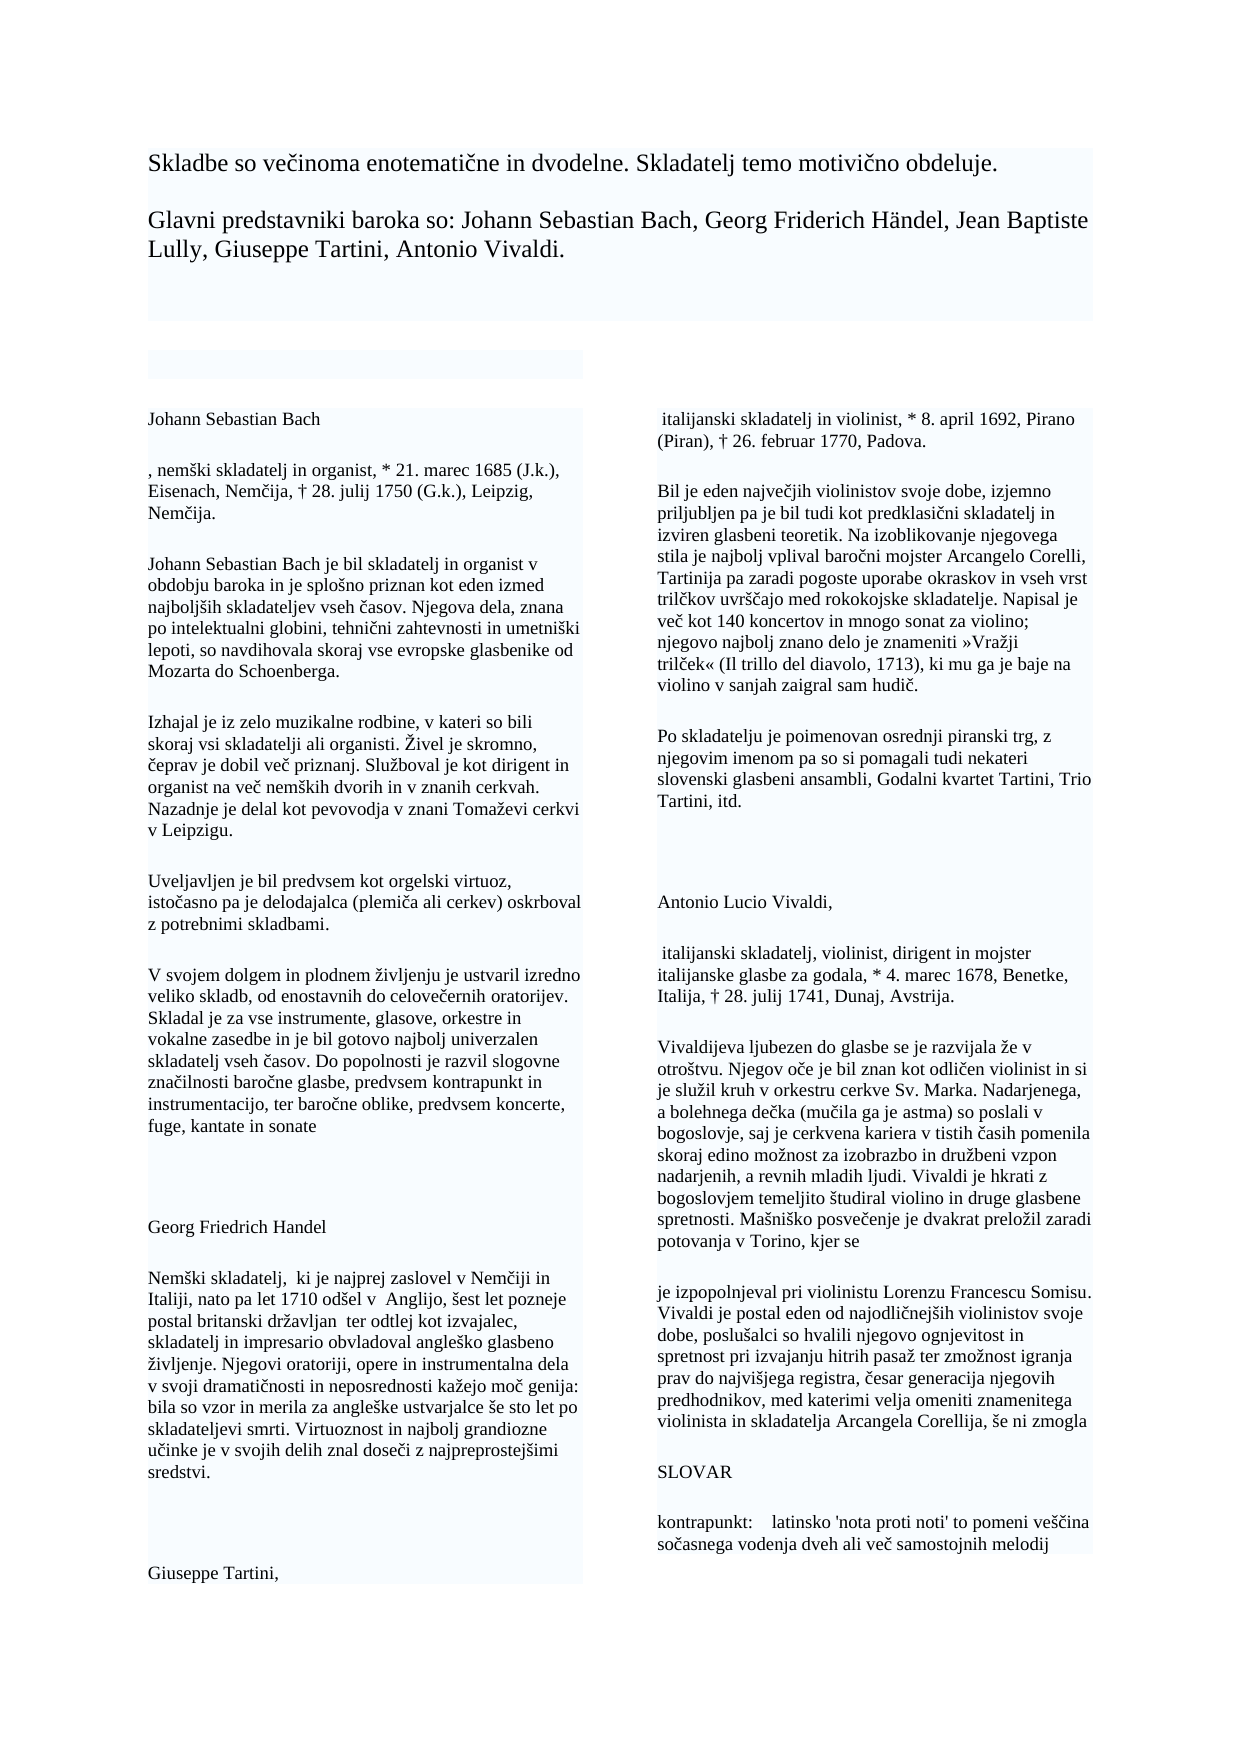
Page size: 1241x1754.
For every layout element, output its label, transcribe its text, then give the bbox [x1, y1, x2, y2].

text Vivaldijeva ljubezen do glasbe se je razvijala že v otroštvu. Njegov oče je bil znan kot odličen violinist in si je služil kruh v orkestru cerkve Sv. Marka. Nadarjenega, a bolehnega dečka (mučila ga je astma) so poslali v bogoslovje, saj je cerkvena kariera v tistih časih pomenila skoraj edino možnost za izobrazbo in družbeni vzpon nadarjenih, a revnih mladih ljudi. Vivaldi je hkrati z bogoslovjem temeljito študiral violino in druge glasbene spretnosti. Mašniško posvečenje je dvakrat preložil zaradi potovanja v Torino, kjer se [657, 1036, 1093, 1251]
text Johann Sebastian Bach [148, 408, 583, 429]
text Giuseppe Tartini, [148, 1562, 583, 1584]
text Nemški skladatelj, ki je najprej zaslovel v Nemčiji in Italiji, nato pa let 1710 odšel v Anglijo, šest let pozneje postal britanski državljan ter odtlej kot izvajalec, skladatelj in impresario obvladoval angleško glasbeno življenje. Njegovi oratoriji, opere in instrumentalna dela v svoji dramatičnosti in neposrednosti kažejo moč genija: bila so vzor in merila za angleške ustvarjalce še sto let po skladateljevi smrti. Virtuoznost in najbolj grandiozne učinke je v svojih delih znal doseči z najpreprostejšimi sredstvi. [148, 1267, 583, 1482]
text italijanski skladatelj, violinist, dirigent in mojster italijanske glasbe za godala, * 4. marec 1678, Benetke, Italija, † 28. julij 1741, Dunaj, Avstrija. [657, 942, 1093, 1007]
text Georg Friedrich Handel [148, 1216, 583, 1237]
text italijanski skladatelj in violinist, * 8. april 1692, Pirano (Piran), † 26. februar 1770, Padova. [657, 408, 1093, 451]
text Skladbe so večinoma enotematične in dvodelne. Skladatelj temo motivično obdeluje. [148, 148, 1093, 176]
text kontrapunkt: latinsko 'nota proti noti' to pomeni veščina sočasnega vodenja dveh ali več samostojnih melodij [657, 1511, 1093, 1554]
text V svojem dolgem in plodnem življenju je ustvaril izredno veliko skladb, od enostavnih do celovečernih oratorijev. Skladal je za vse instrumente, glasove, orkestre in vokalne zasedbe in je bil gotovo najbolj univerzalen skladatelj vseh časov. Do popolnosti je razvil slogovne značilnosti baročne glasbe, predvsem kontrapunkt in instrumentacijo, ter baročne oblike, predvsem koncerte, fuge, kantate in sonate [148, 963, 583, 1136]
text Izhajal je iz zelo muzikalne rodbine, v kateri so bili skoraj vsi skladatelji ali organisti. Živel je skromno, čeprav je dobil več priznanj. Služboval je kot dirigent in organist na več nemških dvorih in v znanih cerkvah. Nazadnje je delal kot pevovodja v znani Tomaževi cerkvi v Leipzigu. [148, 711, 583, 841]
text Po skladatelju je poimenovan osrednji piranski trg, z njegovim imenom pa so si pomagali tudi nekateri slovenski glasbeni ansambli, Godalni kvartet Tartini, Trio Tartini, itd. [657, 725, 1093, 811]
text Glavni predstavniki baroka so: Johann Sebastian Bach, Georg Friderich Händel, Jean Baptiste Lully, Giuseppe Tartini, Antonio Vivaldi. [148, 206, 1093, 263]
text , nemški skladatelj in organist, * 21. marec 1685 (J.k.), Eisenach, Nemčija, † 28. julij 1750 (G.k.), Leipzig, Nemčija. [148, 459, 583, 523]
text Antonio Lucio Vivaldi, [657, 891, 1093, 913]
text je izpopolnjeval pri violinistu Lorenzu Francescu Somisu. Vivaldi je postal eden od najodličnejših violinistov svoje dobe, poslušalci so hvalili njegovo ognjevitost in spretnost pri izvajanju hitrih pasaž ter zmožnost igranja prav do najvišjega registra, česar generacija njegovih predhodnikov, med katerimi velja omeniti znamenitega violinista in skladatelja Arcangela Corellija, še ni zmogla [657, 1281, 1093, 1432]
text SLOVAR [657, 1461, 1093, 1482]
text Bil je eden največjih violinistov svoje dobe, izjemno priljubljen pa je bil tudi kot predklasični skladatelj in izviren glasbeni teoretik. Na izoblikovanje njegovega stila je najbolj vplival baročni mojster Arcangelo Corelli, Tartinija pa zaradi pogoste uporabe okraskov in vseh vrst trilčkov uvrščajo med rokokojske skladatelje. Napisal je več kot 140 koncertov in mnogo sonat za violino; njegovo najbolj znano delo je znameniti »Vražji trilček« (Il trillo del diavolo, 1713), ki mu ga je baje na violino v sanjah zaigral sam hudič. [657, 480, 1093, 696]
text Johann Sebastian Bach je bil skladatelj in organist v obdobju baroka in je splošno priznan kot eden izmed najboljših skladateljev vseh časov. Njegova dela, znana po intelektualni globini, tehnični zahtevnosti in umetniški lepoti, so navdihovala skoraj vse evropske glasbenike od Mozarta do Schoenberga. [148, 553, 583, 682]
text Uveljavljen je bil predvsem kot orgelski virtuoz, istočasno pa je delodajalca (plemiča ali cerkev) oskrboval z potrebnimi skladbami. [148, 870, 583, 934]
